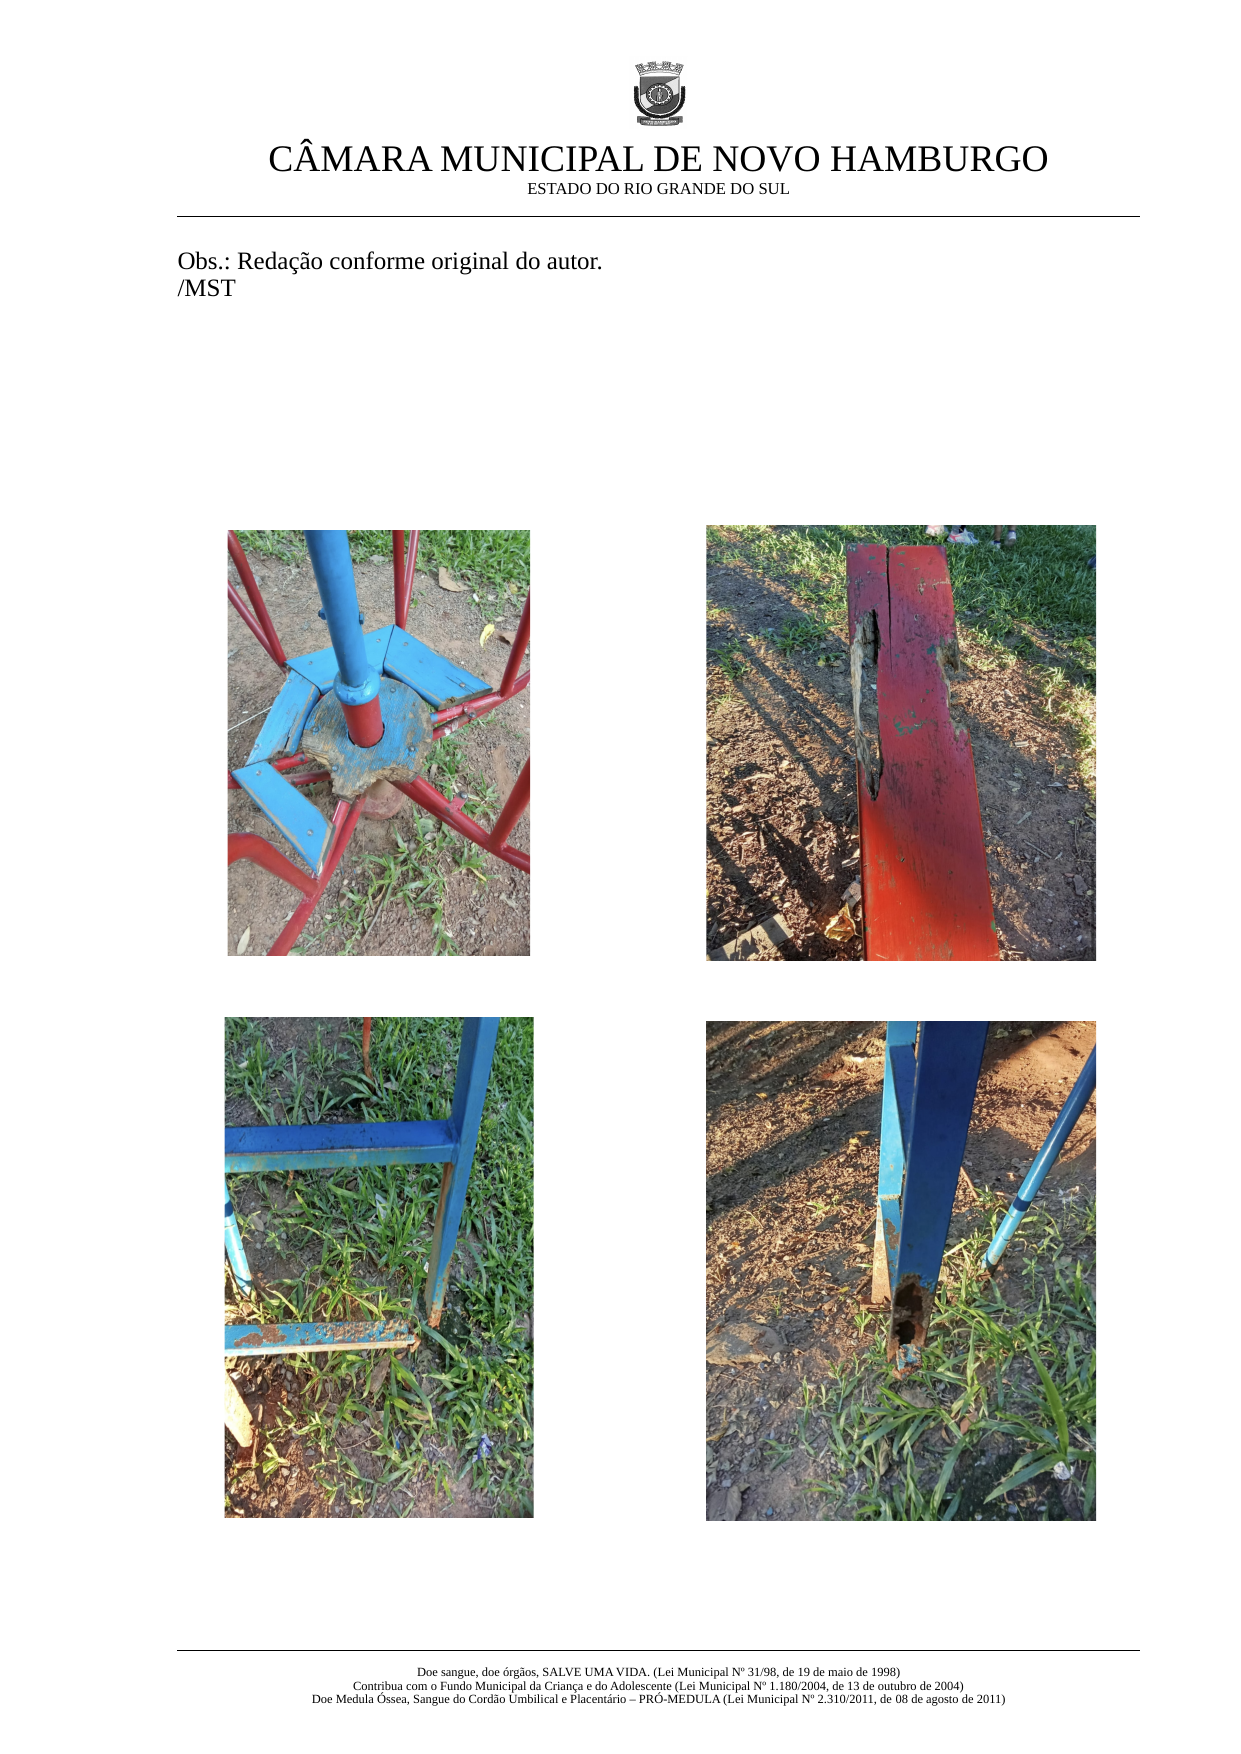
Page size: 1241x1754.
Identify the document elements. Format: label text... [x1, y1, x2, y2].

picture [706, 1021, 1097, 1521]
text /MST [177, 274, 1140, 302]
text Obs.: Redação conforme original do autor. [177, 247, 1140, 274]
picture [224, 1017, 534, 1518]
picture [706, 525, 1097, 961]
picture [227, 530, 531, 956]
